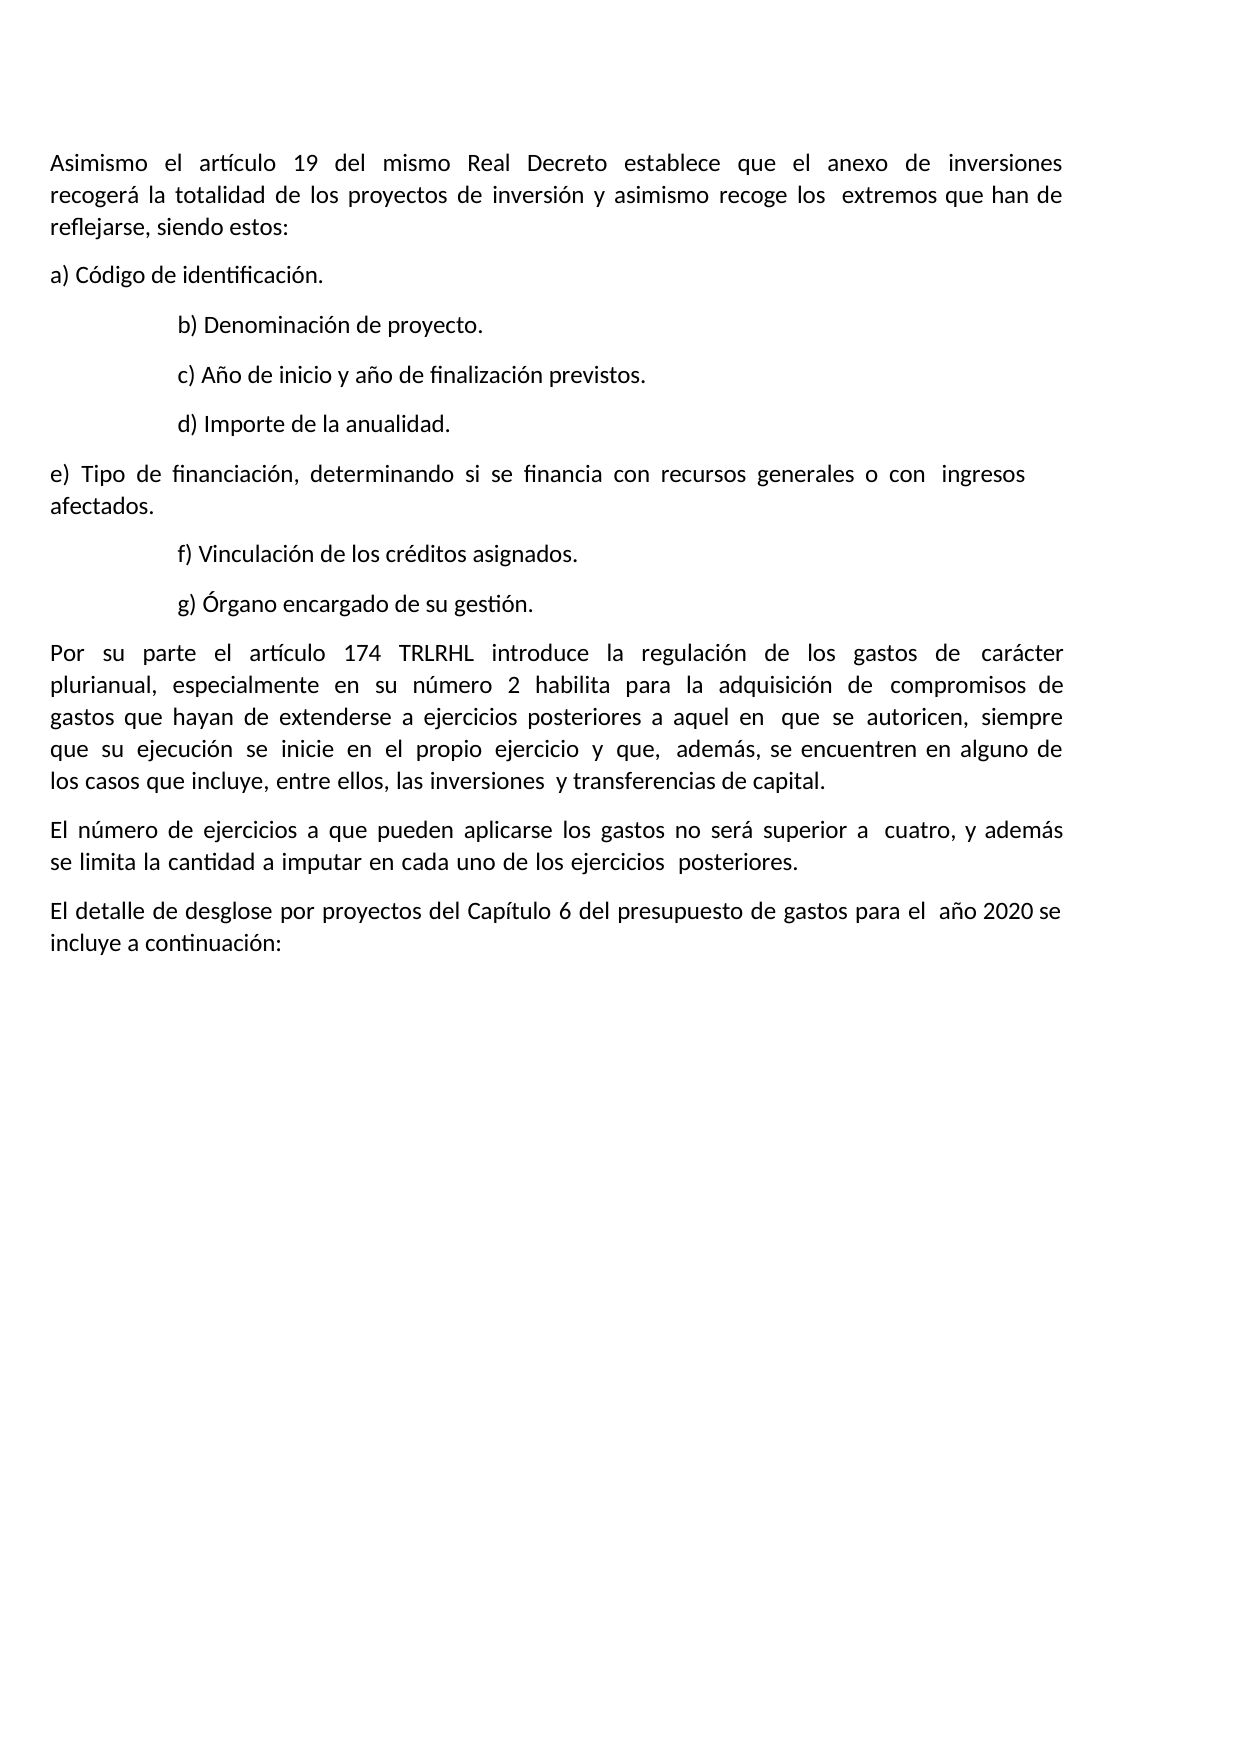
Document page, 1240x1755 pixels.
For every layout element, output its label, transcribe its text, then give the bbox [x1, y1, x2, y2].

list Denominación de proyecto. [177, 309, 1196, 340]
list Tipo de financiación, determinando si se financia con recursos generales o con ingresos afectados. [50, 458, 1063, 520]
list Vinculación de los créditos asignados. [177, 538, 1196, 569]
text El número de ejercicios a que pueden aplicarse los gastos no será superior a cuatro, y además se limita la cantidad a imputar en cada uno de los ejercicios posteriores. [50, 814, 1063, 877]
list Código de identificación. [50, 259, 1196, 290]
list Órgano encargado de su gestión. [177, 588, 1196, 618]
text Por su parte el artículo 174 TRLRHL introduce la regulación de los gastos de carácter plurianual, especialmente en su número 2 habilita para la adquisición de compromisos de gastos que hayan de extenderse a ejercicios posteriores a aquel en que se autoricen, siempre que su ejecución se inicie en el propio ejercicio y que, además, se encuentren en alguno de los casos que incluye, entre ellos, las inversiones y transferencias de capital. [50, 637, 1064, 796]
list Importe de la anualidad. [177, 408, 1196, 439]
text Asimismo el artículo 19 del mismo Real Decreto establece que el anexo de inversiones recogerá la totalidad de los proyectos de inversión y asimismo recoge los extremos que han de reflejarse, siendo estos: [50, 147, 1063, 242]
text El detalle de desglose por proyectos del Capítulo 6 del presupuesto de gastos para el año 2020 se incluye a continuación: [50, 895, 1063, 957]
list Año de inicio y año de finalización previstos. [177, 359, 1196, 389]
